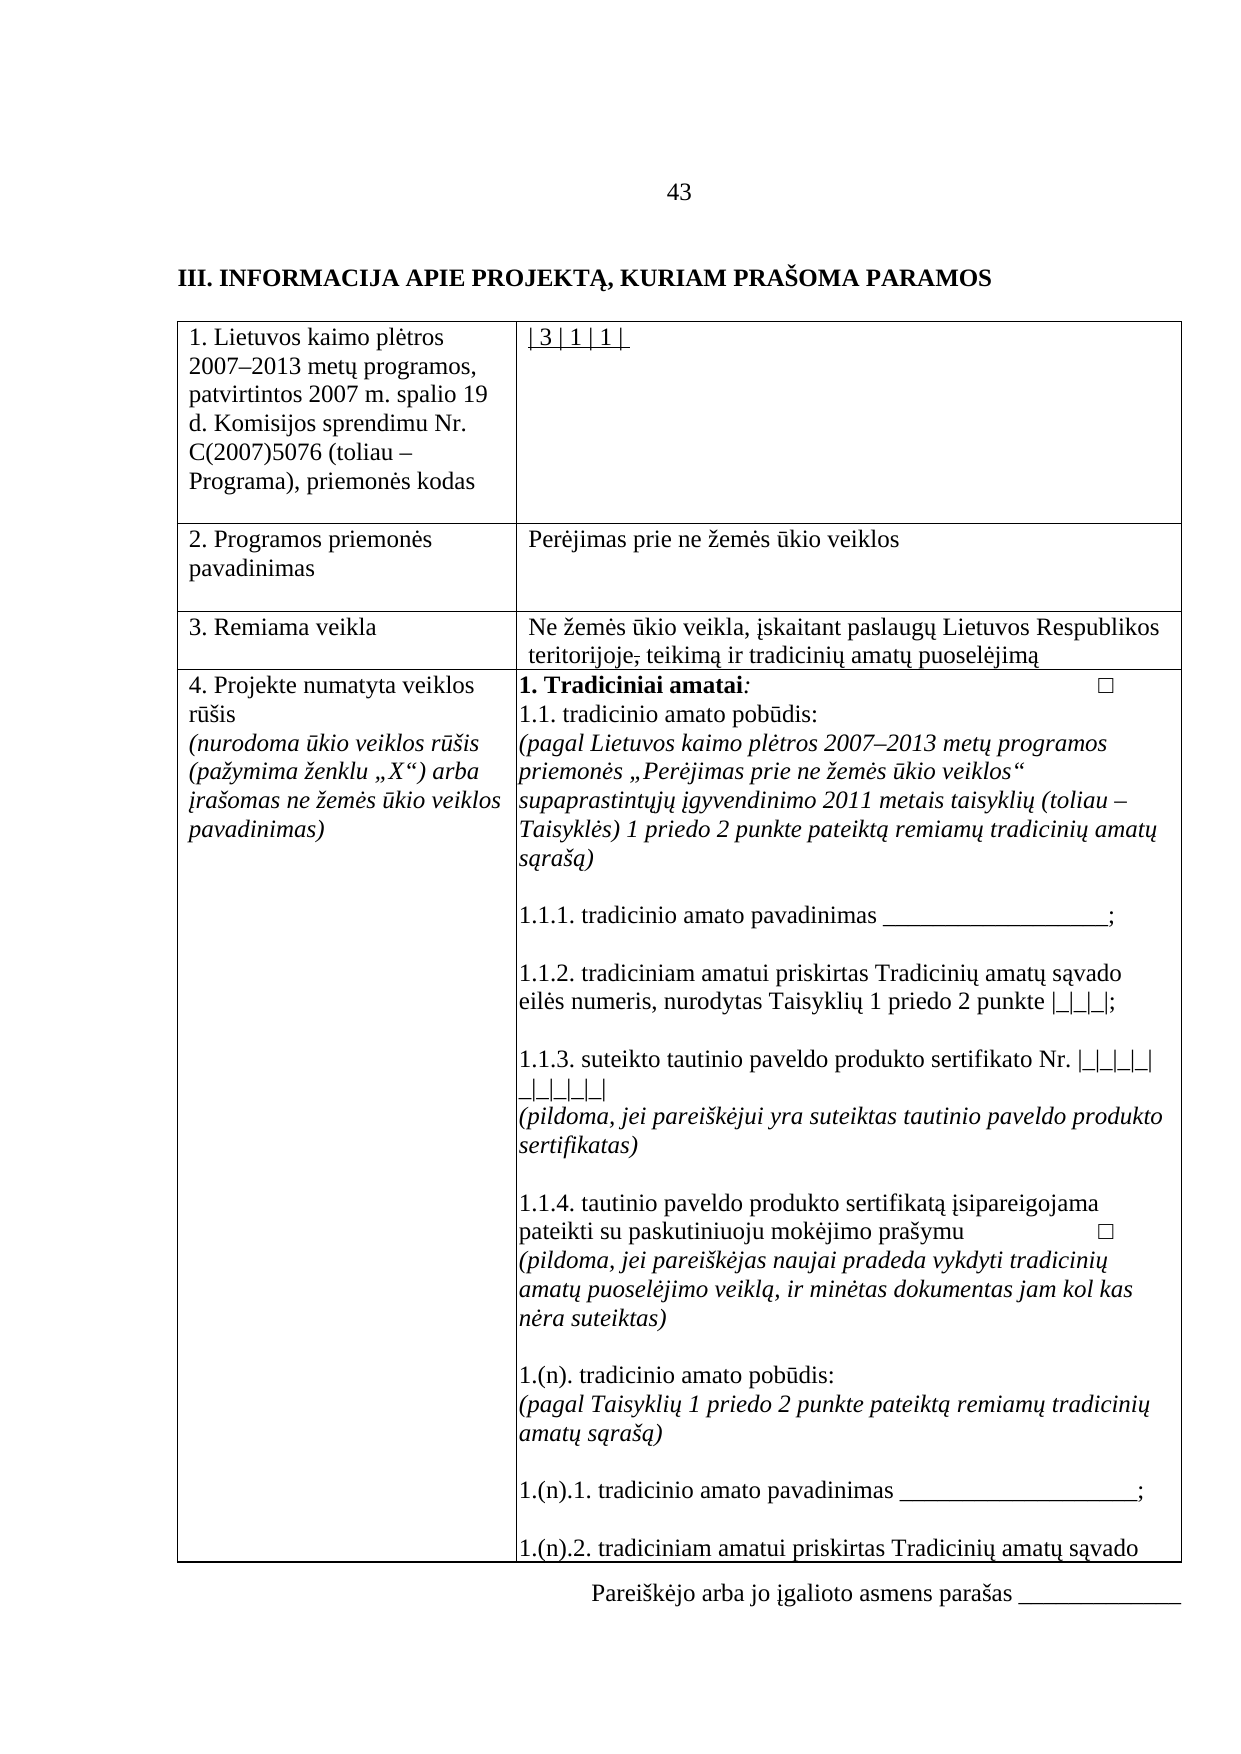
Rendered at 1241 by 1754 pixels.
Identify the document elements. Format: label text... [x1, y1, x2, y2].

table_cell 2. Programos priemonės pavadinimas [178, 524, 516, 611]
table_cell 4. Projekte numatyta veiklos rūšis (nurodoma ūkio veiklos rūšis (pažymima ženklu „X“) arba įrašomas ne žemės ūkio veiklos pavadinimas) [178, 670, 516, 1561]
table_header 1. Lietuvos kaimo plėtros 2007–2013 metų programos, patvirtintos 2007 m. spalio 19 d. Komisijos sprendimu Nr. C(2007)5076 (toliau – Programa), priemonės kodas [178, 322, 516, 523]
table_cell 1. Tradiciniai amatai: □ 1.1. tradicinio amato pobūdis: (pagal Lietuvos kaimo plėtros 2007–2013 metų programos priemonės „Perėjimas prie ne žemės ūkio veiklos“ supaprastintųjų įgyvendinimo 2011 metais taisyklių (toliau – Taisyklės) 1 priedo 2 punkte pateiktą remiamų tradicinių amatų sąrašą) 1.1.1. tradicinio amato pavadinimas __________________; 1.1.2. tradiciniam amatui priskirtas Tradicinių amatų sąvado eilės numeris, nurodytas Taisyklių 1 priedo 2 punkte |_|_|_|; 1.1.3. suteikto tautinio paveldo produkto sertifikato Nr. |_|_|_|_|_|_|_|_|_| (pildoma, jei pareiškėjui yra suteiktas tautinio paveldo produkto sertifikatas) 1.1.4. tautinio paveldo produkto sertifikatą įsipareigojama pateikti su paskutiniuoju mokėjimo prašymu □ (pildoma, jei pareiškėjas naujai pradeda vykdyti tradicinių amatų puoselėjimo veiklą, ir minėtas dokumentas jam kol kas nėra suteiktas) 1.(n). tradicinio amato pobūdis: (pagal Taisyklių 1 priedo 2 punkte pateiktą remiamų tradicinių amatų sąrašą) 1.(n).1. tradicinio amato pavadinimas ___________________; 1.(n).2. tradiciniam amatui priskirtas Tradicinių amatų sąvado [517, 670, 1181, 1561]
table_cell Perėjimas prie ne žemės ūkio veiklos [517, 524, 1181, 611]
table_header | 3 | 1 | 1 | [517, 322, 1181, 523]
table_cell 3. Remiama veikla [178, 612, 516, 669]
table_cell Ne žemės ūkio veikla, įskaitant paslaugų Lietuvos Respublikos teritorijoje, teikimą ir tradicinių amatų puoselėjimą [517, 612, 1181, 669]
text III. INFORMACIJA APIE PROJEKTĄ, KURIAM PRAŠOMA PARAMOS [177, 263, 1181, 292]
